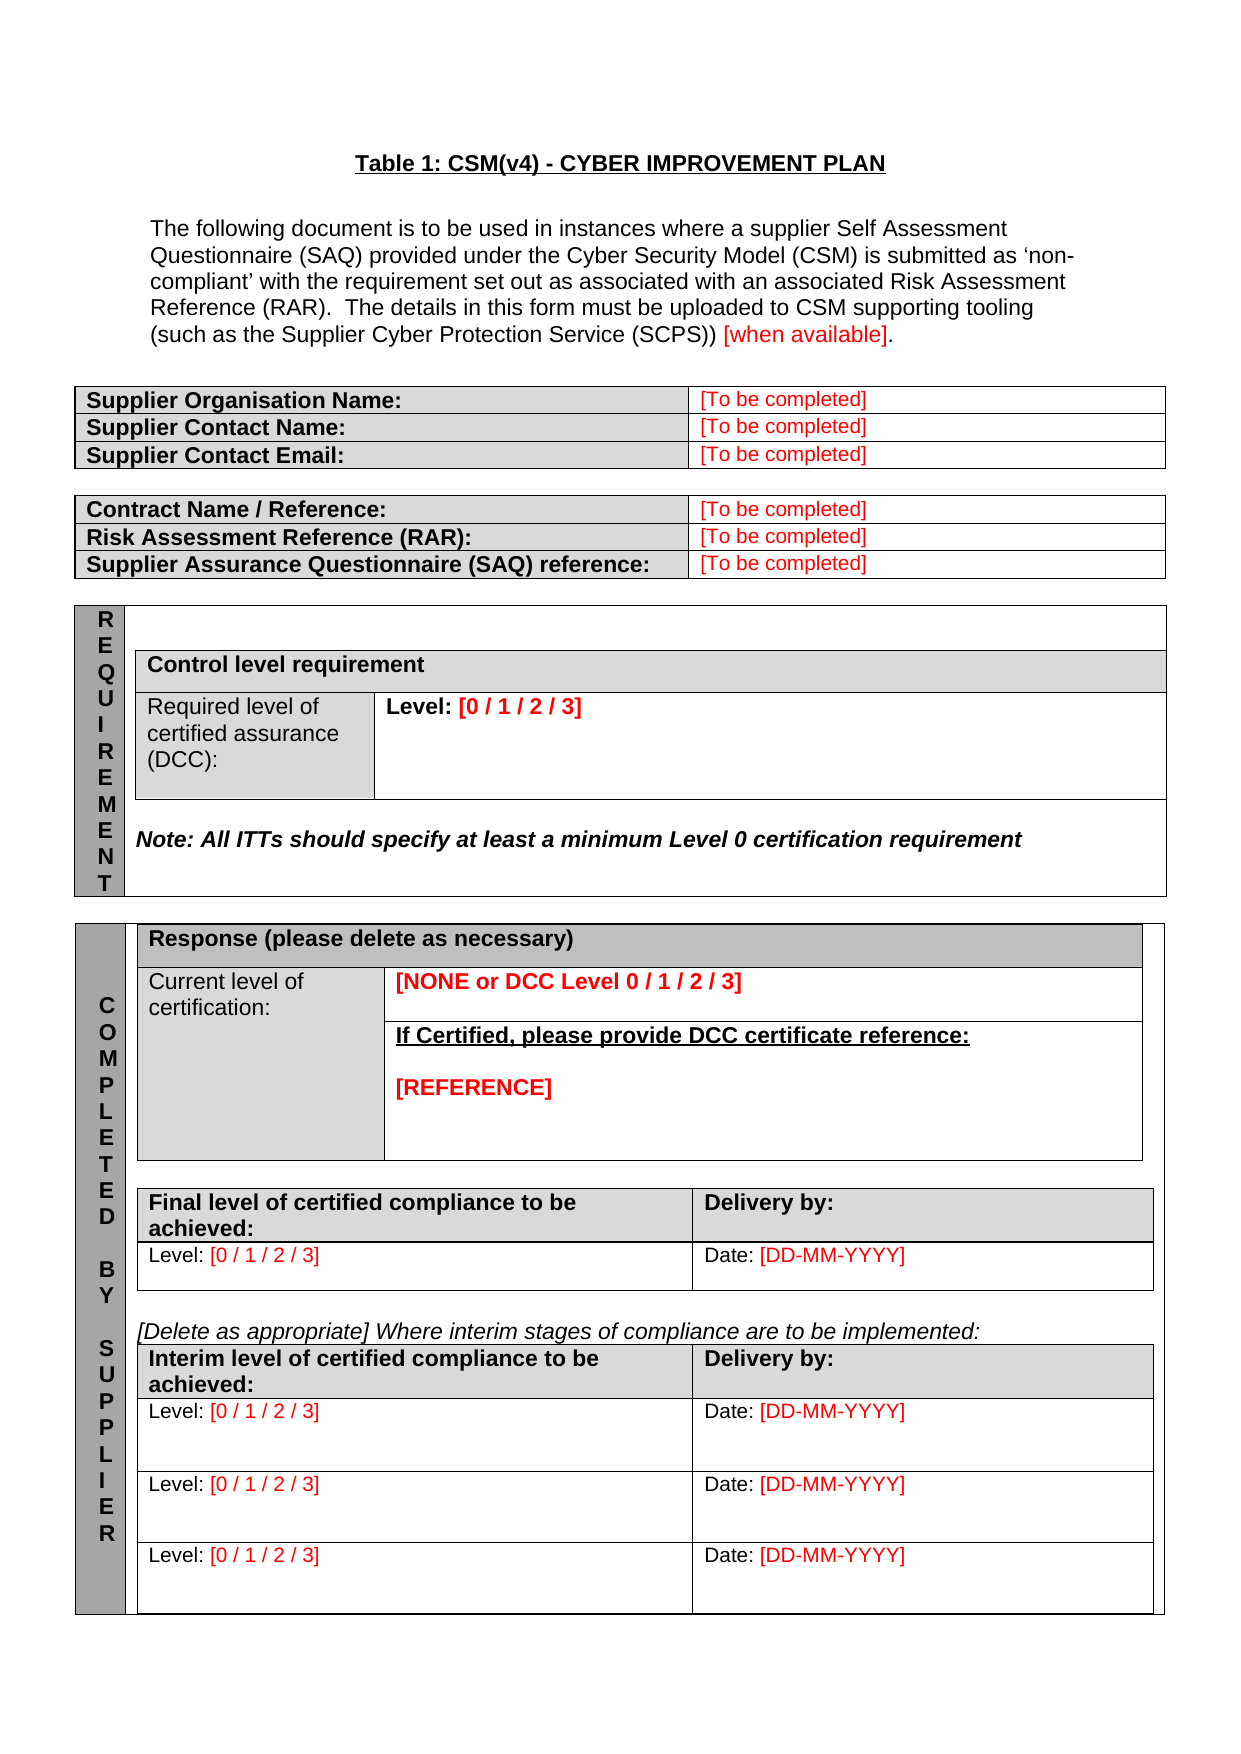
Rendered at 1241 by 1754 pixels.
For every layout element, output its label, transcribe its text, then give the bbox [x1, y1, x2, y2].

table_cell Supplier Contact Name: [76, 414, 688, 441]
table_header Control level requirement [136, 651, 1166, 692]
table_header Response (please delete as necessary) [138, 925, 1142, 967]
table_cell Current level of certification: [138, 968, 384, 1021]
table_cell [To be completed] [689, 442, 1165, 468]
table_cell Level: [0 / 1 / 2 / 3] [138, 1543, 692, 1613]
table_cell [To be completed] [689, 496, 1165, 523]
table_cell [To be completed] [689, 414, 1165, 441]
table_header Delivery by: [693, 1189, 1153, 1241]
table_cell Date: [DD-MM-YYYY] [693, 1472, 1153, 1542]
table_cell Supplier Assurance Questionnaire (SAQ) reference: [76, 551, 688, 578]
table_header Supplier Organisation Name: [76, 387, 688, 413]
table_cell Supplier Contact Email: [76, 442, 688, 468]
text Table 1: CSM(v4) - CYBER IMPROVEMENT PLAN [150, 150, 1091, 176]
table_cell [To be completed] [689, 524, 1165, 550]
table_header Note: All ITTs should specify at least a minimum Level 0 certification requirement [125, 606, 1166, 896]
text The following document is to be used in instances where a supplier Self Assessment Questionnaire (SAQ) provided under the Cyber Security Model (CSM) is submitted as ‘non-compliant’ with the requirement set out as associated with an associated Risk Assessment Reference (RAR). The details in this form must be uploaded to CSM supporting tooling (such as the Supplier Cyber Protection Service (SCPS)) [when available]. [150, 215, 1091, 347]
table_cell Risk Assessment Reference (RAR): [76, 524, 688, 550]
table_cell Date: [DD-MM-YYYY] [693, 1543, 1153, 1613]
table_cell Level: [0 / 1 / 2 / 3] [375, 693, 1166, 798]
table_header COMPLETED BY SUPPLIER [76, 924, 125, 1614]
table_header [To be completed] [689, 387, 1165, 413]
table_cell [138, 1021, 384, 1160]
table_header Final level of certified compliance to be achieved: [138, 1189, 692, 1241]
table_cell [75, 469, 689, 495]
table_cell If Certified, please provide DCC certificate reference: [REFERENCE] [385, 1022, 1142, 1160]
table_cell Level: [0 / 1 / 2 / 3] [138, 1243, 692, 1290]
table_cell Level: [0 / 1 / 2 / 3] [138, 1472, 692, 1542]
table_cell [NONE or DCC Level 0 / 1 / 2 / 3] [385, 968, 1142, 1021]
table_cell [689, 469, 1166, 495]
table_cell Date: [DD-MM-YYYY] [693, 1243, 1153, 1290]
table_cell Date: [DD-MM-YYYY] [693, 1399, 1153, 1471]
table_header Delivery by: [693, 1345, 1153, 1398]
table_cell Contract Name / Reference: [76, 496, 688, 523]
table_header REQUIREMENT [75, 606, 124, 896]
table_cell Required level of certified assurance (DCC): [136, 693, 374, 798]
table_cell Level: [0 / 1 / 2 / 3] [138, 1399, 692, 1471]
table_cell [To be completed] [689, 551, 1165, 578]
table_header Interim level of certified compliance to be achieved: [138, 1345, 692, 1398]
table_header [Delete as appropriate] Where interim stages of compliance are to be implemented: [126, 924, 1164, 1614]
